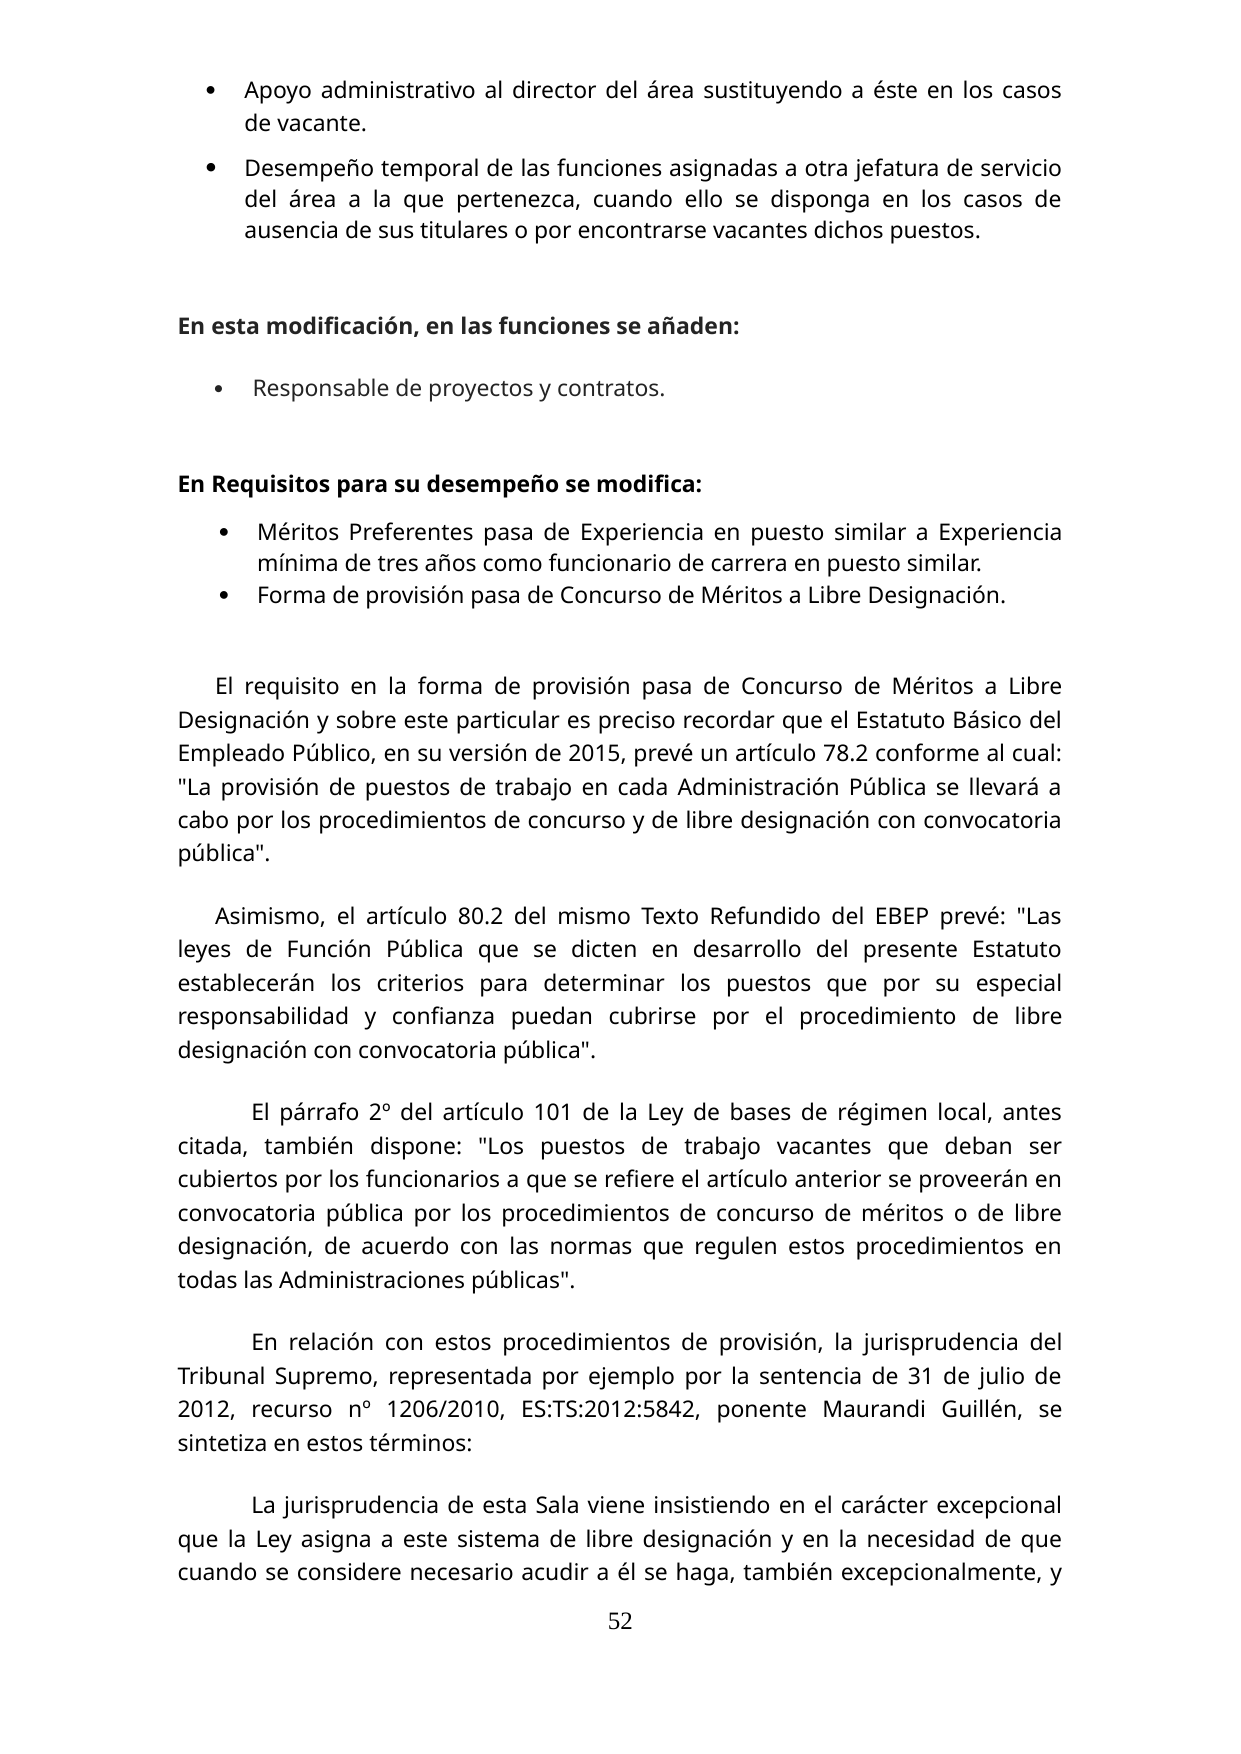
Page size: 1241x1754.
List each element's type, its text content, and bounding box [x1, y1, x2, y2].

list Desempeño temporal de las funciones asignadas a otra jefatura de servicio del área a la que pertenezca, cuando ello se disponga en los casos de ausencia de sus titulares o por encontrarse vacantes dichos puestos. [207, 152, 1063, 246]
text En esta modificación, en las funciones se añaden: [177, 310, 1063, 342]
list Responsable de proyectos y contratos. [215, 372, 1063, 403]
text En Requisitos para su desempeño se modifica: [177, 468, 1063, 499]
list Méritos Preferentes pasa de Experiencia en puesto similar a Experiencia mínima de tres años como funcionario de carrera en puesto similar. [220, 516, 1063, 578]
text El requisito en la forma de provisión pasa de Concurso de Méritos a Libre Designación y sobre este particular es preciso recordar que el Estatuto Básico del Empleado Público, en su versión de 2015, prevé un artículo 78.2 conforme al cual: "La provisión de puestos de trabajo en cada Administración Pública se llevará a cabo por los procedimientos de concurso y de libre designación con convocatoria pública". [177, 670, 1063, 869]
text En relación con estos procedimientos de provisión, la jurisprudencia del Tribunal Supremo, representada por ejemplo por la sentencia de 31 de julio de 2012, recurso nº 1206/2010, ES:TS:2012:5842, ponente Maurandi Guillén, se sintetiza en estos términos: [177, 1326, 1063, 1458]
list Apoyo administrativo al director del área sustituyendo a éste en los casos de vacante. [207, 74, 1063, 138]
text La jurisprudencia de esta Sala viene insistiendo en el carácter excepcional que la Ley asigna a este sistema de libre designación y en la necesidad de que cuando se considere necesario acudir a él se haga, también excepcionalmente, y [177, 1489, 1063, 1587]
text El párrafo 2º del artículo 101 de la Ley de bases de régimen local, antes citada, también dispone: "Los puestos de trabajo vacantes que deban ser cubiertos por los funcionarios a que se refiere el artículo anterior se proveerán en convocatoria pública por los procedimientos de concurso de méritos o de libre designación, de acuerdo con las normas que regulen estos procedimientos en todas las Administraciones públicas". [177, 1096, 1063, 1295]
list Forma de provisión pasa de Concurso de Méritos a Libre Designación. [220, 578, 1063, 610]
text Asimismo, el artículo 80.2 del mismo Texto Refundido del EBEP prevé: "Las leyes de Función Pública que se dicten en desarrollo del presente Estatuto establecerán los criterios para determinar los puestos que por su especial responsabilidad y confianza puedan cubrirse por el procedimiento de libre designación con convocatoria pública". [177, 900, 1063, 1065]
